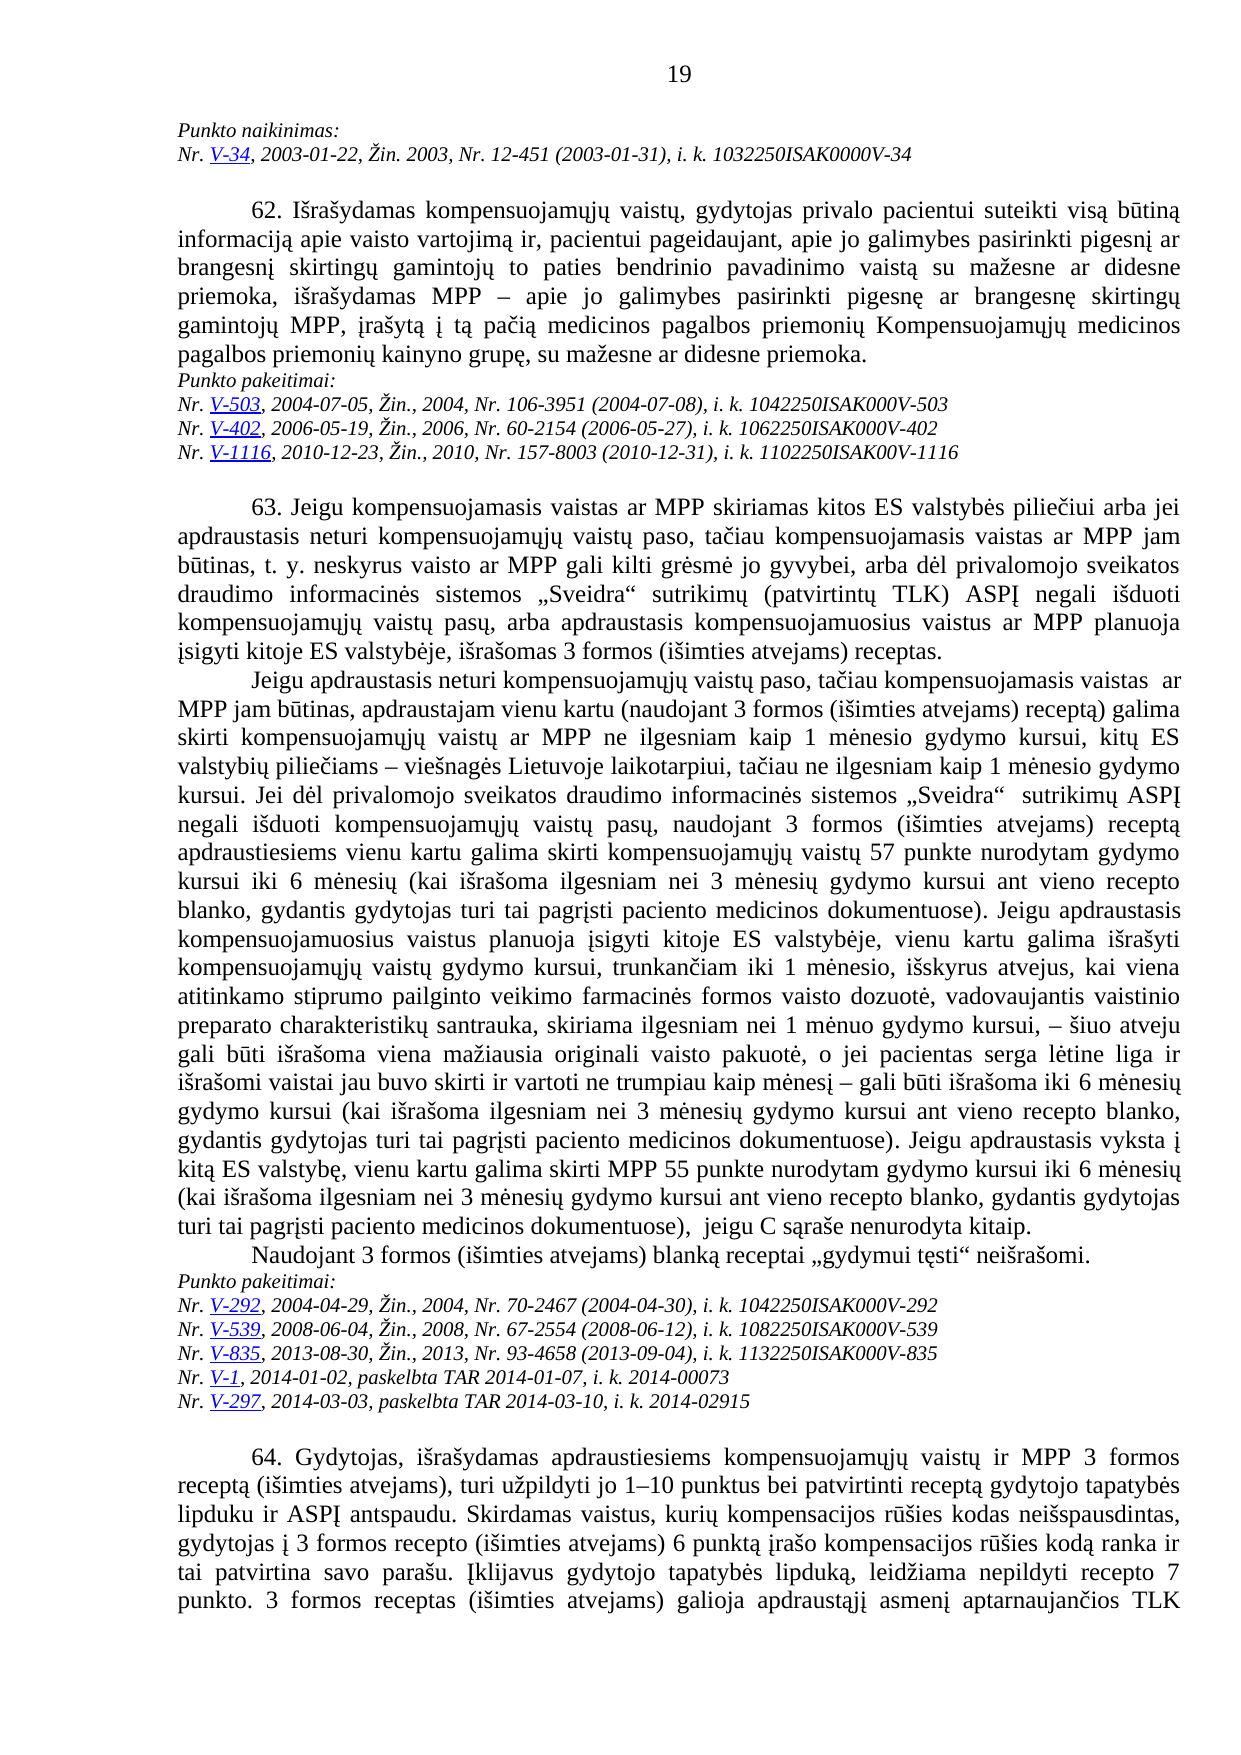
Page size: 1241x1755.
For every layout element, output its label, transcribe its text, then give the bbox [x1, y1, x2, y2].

text Nr. V-297, 2014-03-03, paskelbta TAR 2014-03-10, i. k. 2014-02915 [177, 1389, 1181, 1413]
text 64. Gydytojas, išrašydamas apdraustiesiems kompensuojamųjų vaistų ir MPP 3 formos receptą (išimties atvejams), turi užpildyti jo 1–10 punktus bei patvirtinti receptą gydytojo tapatybės lipduku ir ASPĮ antspaudu. Skirdamas vaistus, kurių kompensacijos rūšies kodas neišspausdintas, gydytojas į 3 formos recepto (išimties atvejams) 6 punktą įrašo kompensacijos rūšies kodą ranka ir tai patvirtina savo parašu. Įklijavus gydytojo tapatybės lipduką, leidžiama nepildyti recepto 7 punkto. 3 formos receptas (išimties atvejams) galioja apdraustąjį asmenį aptarnaujančios TLK [177, 1442, 1181, 1614]
text Punkto pakeitimai: [177, 1269, 1181, 1293]
text Jeigu apdraustasis neturi kompensuojamųjų vaistų paso, tačiau kompensuojamasis vaistas ar MPP jam būtinas, apdraustajam vienu kartu (naudojant 3 formos (išimties atvejams) receptą) galima skirti kompensuojamųjų vaistų ar MPP ne ilgesniam kaip 1 mėnesio gydymo kursui, kitų ES valstybių piliečiams – viešnagės Lietuvoje laikotarpiui, tačiau ne ilgesniam kaip 1 mėnesio gydymo kursui. Jei dėl privalomojo sveikatos draudimo informacinės sistemos „Sveidra“ sutrikimų ASPĮ negali išduoti kompensuojamųjų vaistų pasų, naudojant 3 formos (išimties atvejams) receptą apdraustiesiems vienu kartu galima skirti kompensuojamųjų vaistų 57 punkte nurodytam gydymo kursui iki 6 mėnesių (kai išrašoma ilgesniam nei 3 mėnesių gydymo kursui ant vieno recepto blanko, gydantis gydytojas turi tai pagrįsti paciento medicinos dokumentuose). Jeigu apdraustasis kompensuojamuosius vaistus planuoja įsigyti kitoje ES valstybėje, vienu kartu galima išrašyti kompensuojamųjų vaistų gydymo kursui, trunkančiam iki 1 mėnesio, išskyrus atvejus, kai viena atitinkamo stiprumo pailginto veikimo farmacinės formos vaisto dozuotė, vadovaujantis vaistinio preparato charakteristikų santrauka, skiriama ilgesniam nei 1 mėnuo gydymo kursui, – šiuo atveju gali būti išrašoma viena mažiausia originali vaisto pakuotė, o jei pacientas serga lėtine liga ir išrašomi vaistai jau buvo skirti ir vartoti ne trumpiau kaip mėnesį – gali būti išrašoma iki 6 mėnesių gydymo kursui (kai išrašoma ilgesniam nei 3 mėnesių gydymo kursui ant vieno recepto blanko, gydantis gydytojas turi tai pagrįsti paciento medicinos dokumentuose). Jeigu apdraustasis vyksta į kitą ES valstybę, vienu kartu galima skirti MPP 55 punkte nurodytam gydymo kursui iki 6 mėnesių (kai išrašoma ilgesniam nei 3 mėnesių gydymo kursui ant vieno recepto blanko, gydantis gydytojas turi tai pagrįsti paciento medicinos dokumentuose), jeigu C sąraše nenurodyta kitaip. [177, 665, 1181, 1240]
text Nr. V-1116, 2010-12-23, Žin., 2010, Nr. 157-8003 (2010-12-31), i. k. 1102250ISAK00V-1116 [177, 440, 1181, 464]
text Naudojant 3 formos (išimties atvejams) blanką receptai „gydymui tęsti“ neišrašomi. [177, 1240, 1181, 1269]
text Nr. V-402, 2006-05-19, Žin., 2006, Nr. 60-2154 (2006-05-27), i. k. 1062250ISAK000V-402 [177, 416, 1181, 440]
text Nr. V-539, 2008-06-04, Žin., 2008, Nr. 67-2554 (2008-06-12), i. k. 1082250ISAK000V-539 [177, 1317, 1181, 1341]
text 63. Jeigu kompensuojamasis vaistas ar MPP skiriamas kitos ES valstybės piliečiui arba jei apdraustasis neturi kompensuojamųjų vaistų paso, tačiau kompensuojamasis vaistas ar MPP jam būtinas, t. y. neskyrus vaisto ar MPP gali kilti grėsmė jo gyvybei, arba dėl privalomojo sveikatos draudimo informacinės sistemos „Sveidra“ sutrikimų (patvirtintų TLK) ASPĮ negali išduoti kompensuojamųjų vaistų pasų, arba apdraustasis kompensuojamuosius vaistus ar MPP planuoja įsigyti kitoje ES valstybėje, išrašomas 3 formos (išimties atvejams) receptas. [177, 492, 1181, 665]
text Nr. V-503, 2004-07-05, Žin., 2004, Nr. 106-3951 (2004-07-08), i. k. 1042250ISAK000V-503 [177, 392, 1181, 416]
text Punkto naikinimas: [177, 118, 1181, 142]
text Nr. V-292, 2004-04-29, Žin., 2004, Nr. 70-2467 (2004-04-30), i. k. 1042250ISAK000V-292 [177, 1293, 1181, 1317]
text Nr. V-835, 2013-08-30, Žin., 2013, Nr. 93-4658 (2013-09-04), i. k. 1132250ISAK000V-835 [177, 1341, 1181, 1365]
text Punkto pakeitimai: [177, 367, 1181, 392]
text Nr. V-34, 2003-01-22, Žin. 2003, Nr. 12-451 (2003-01-31), i. k. 1032250ISAK0000V-34 [177, 142, 1181, 166]
text Nr. V-1, 2014-01-02, paskelbta TAR 2014-01-07, i. k. 2014-00073 [177, 1365, 1181, 1389]
text 62. Išrašydamas kompensuojamųjų vaistų, gydytojas privalo pacientui suteikti visą būtiną informaciją apie vaisto vartojimą ir, pacientui pageidaujant, apie jo galimybes pasirinkti pigesnį ar brangesnį skirtingų gamintojų to paties bendrinio pavadinimo vaistą su mažesne ar didesne priemoka, išrašydamas MPP – apie jo galimybes pasirinkti pigesnę ar brangesnę skirtingų gamintojų MPP, įrašytą į tą pačią medicinos pagalbos priemonių Kompensuojamųjų medicinos pagalbos priemonių kainyno grupę, su mažesne ar didesne priemoka. [177, 195, 1181, 367]
